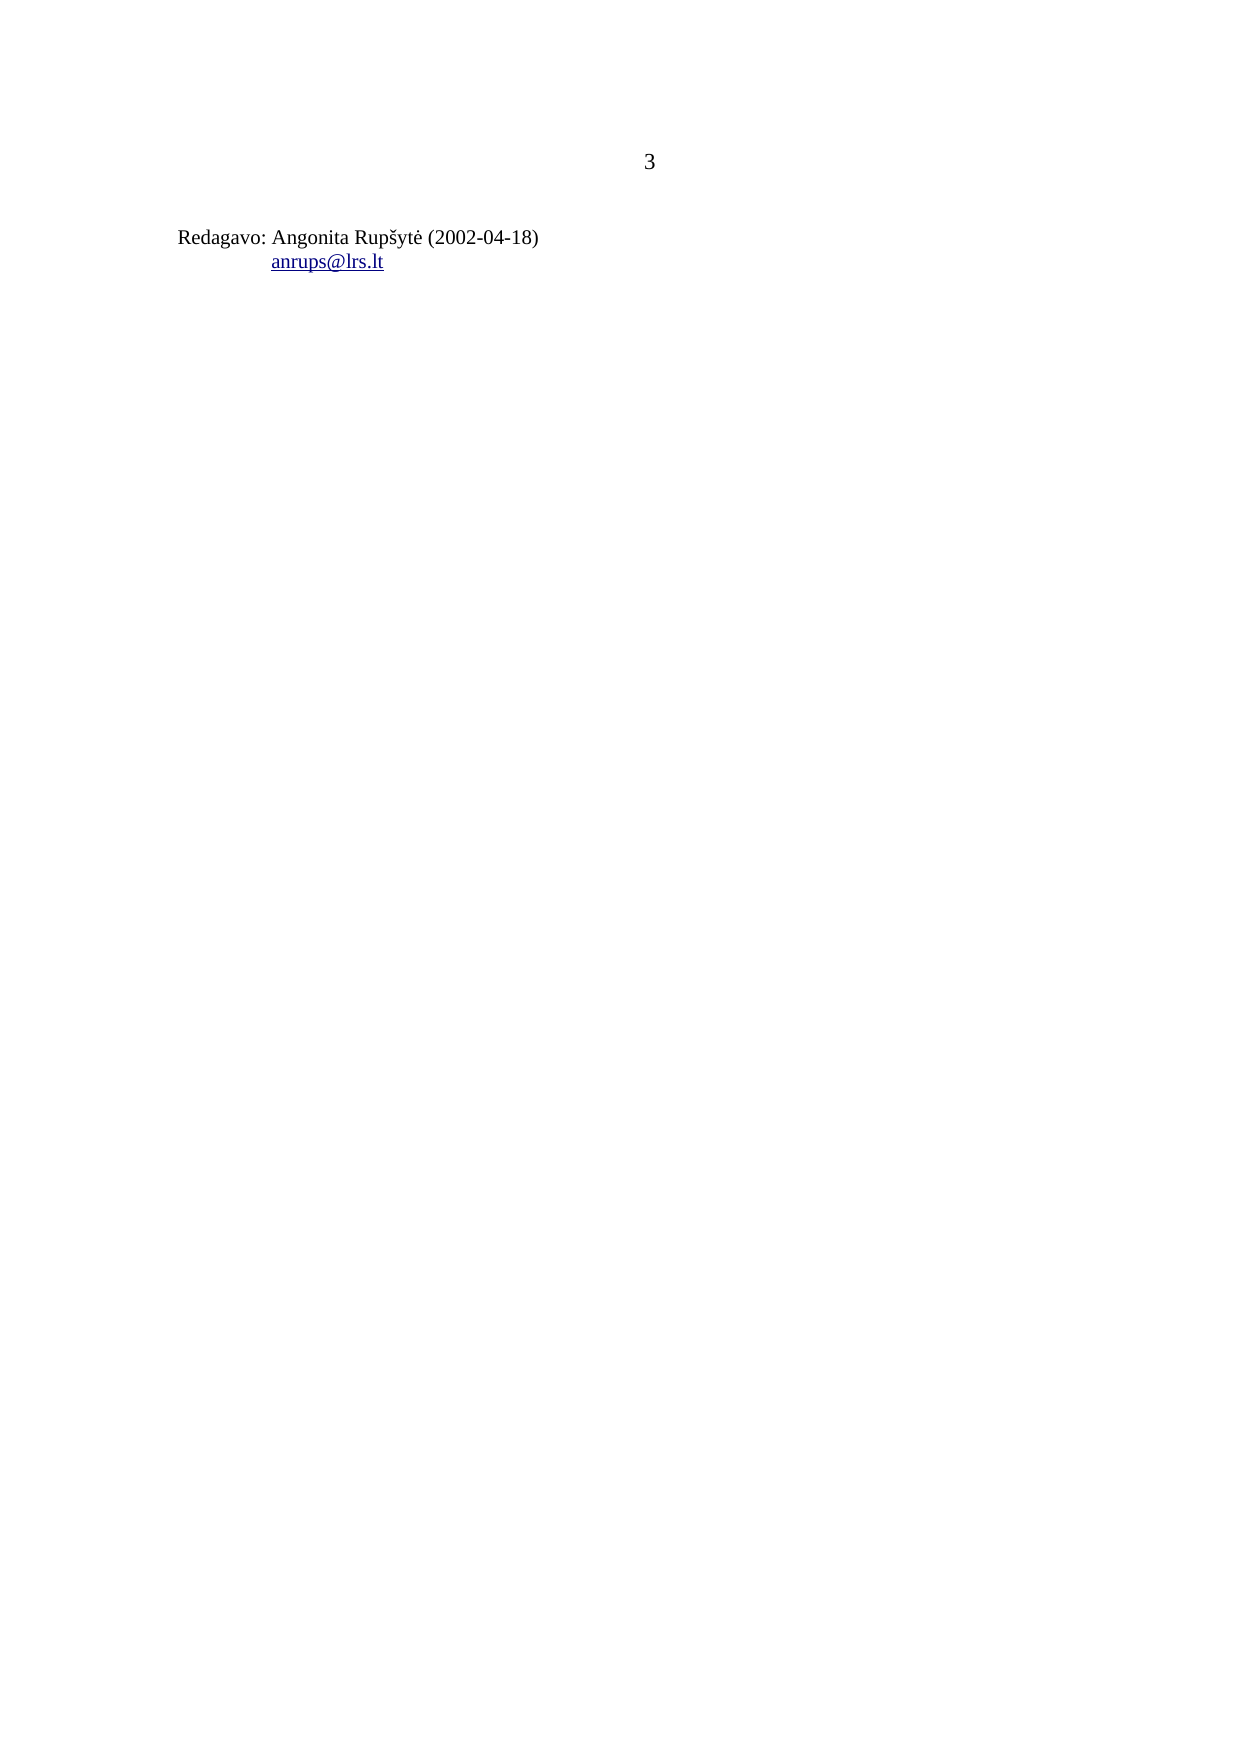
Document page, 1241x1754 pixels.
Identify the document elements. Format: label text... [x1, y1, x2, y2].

text Redagavo: Angonita Rupšytė (2002-04-18) [177, 225, 1122, 249]
text anrups@lrs.lt [177, 249, 1122, 273]
